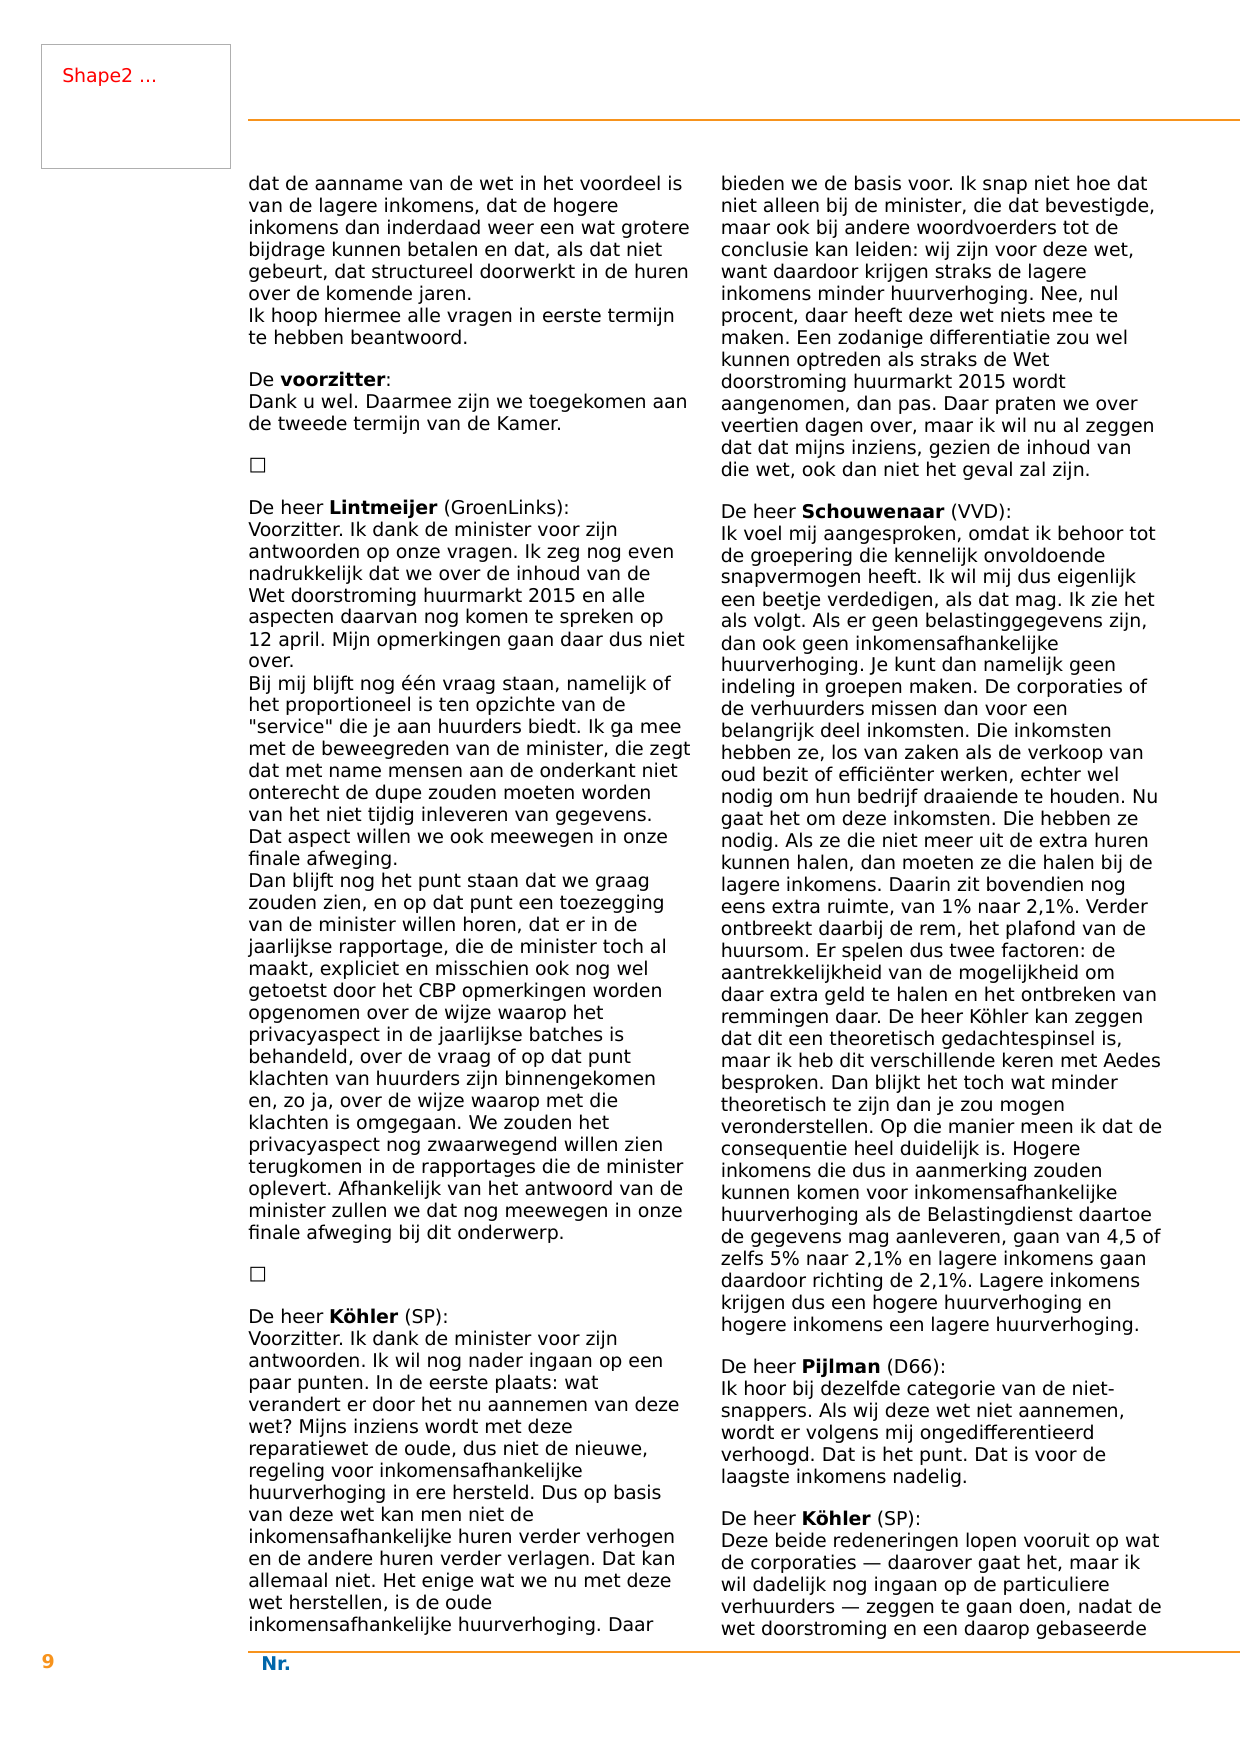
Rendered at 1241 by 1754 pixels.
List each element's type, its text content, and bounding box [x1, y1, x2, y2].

text ⬜ [248, 454, 691, 477]
text De voorzitter: [248, 369, 691, 391]
text Dank u wel. Daarmee zijn we toegekomen aan de tweede termijn van de Kamer. [248, 391, 691, 434]
text Ik voel mij aangesproken, omdat ik behoor tot de groepering die kennelijk onvoldoende snapvermogen heeft. Ik wil mij dus eigenlijk een beetje verdedigen, als dat mag. Ik zie het als volgt. Als er geen belastinggegevens zijn, dan ook geen inkomensafhankelijke huurverhoging. Je kunt dan namelijk geen indeling in groepen maken. De corporaties of de verhuurders missen dan voor een belangrijk deel inkomsten. Die inkomsten hebben ze, los van zaken als de verkoop van oud bezit of efficiënter werken, echter wel nodig om hun bedrijf draaiende te houden. Nu gaat het om deze inkomsten. Die hebben ze nodig. Als ze die niet meer uit de extra huren kunnen halen, dan moeten ze die halen bij de lagere inkomens. Daarin zit bovendien nog eens extra ruimte, van 1% naar 2,1%. Verder ontbreekt daarbij de rem, het plafond van de huursom. Er spelen dus twee factoren: de aantrekkelijkheid van de mogelijkheid om daar extra geld te halen en het ontbreken van remmingen daar. De heer Köhler kan zeggen dat dit een theoretisch gedachtespinsel is, maar ik heb dit verschillende keren met Aedes besproken. Dan blijkt het toch wat minder theoretisch te zijn dan je zou mogen veronderstellen. Op die manier meen ik dat de consequentie heel duidelijk is. Hogere inkomens die dus in aanmerking zouden kunnen komen voor inkomensafhankelijke huurverhoging als de Belastingdienst daartoe de gegevens mag aanleveren, gaan van 4,5 of zelfs 5% naar 2,1% en lagere inkomens gaan daardoor richting de 2,1%. Lagere inkomens krijgen dus een hogere huurverhoging en hogere inkomens een lagere huurverhoging. [721, 522, 1163, 1336]
text Deze beide redeneringen lopen vooruit op wat de corporaties — daarover gaat het, maar ik wil dadelijk nog ingaan op de particuliere verhuurders — zeggen te gaan doen, nadat de wet doorstroming en een daarop gebaseerde [721, 1529, 1163, 1639]
text Ik hoor bij dezelfde categorie van de niet-snappers. Als wij deze wet niet aannemen, wordt er volgens mij ongedifferentieerd verhoogd. Dat is het punt. Dat is voor de laagste inkomens nadelig. [721, 1378, 1163, 1488]
text Dan blijft nog het punt staan dat we graag zouden zien, en op dat punt een toezegging van de minister willen horen, dat er in de jaarlijkse rapportage, die de minister toch al maakt, expliciet en misschien ook nog wel getoetst door het CBP opmerkingen worden opgenomen over de wijze waarop het privacyaspect in de jaarlijkse batches is behandeld, over de vraag of op dat punt klachten van huurders zijn binnengekomen en, zo ja, over de wijze waarop met die klachten is omgegaan. We zouden het privacyaspect nog zwaarwegend willen zien terugkomen in de rapportages die de minister oplevert. Afhankelijk van het antwoord van de minister zullen we dat nog meewegen in onze finale afweging bij dit onderwerp. [248, 870, 691, 1244]
text bieden we de basis voor. Ik snap niet hoe dat niet alleen bij de minister, die dat bevestigde, maar ook bij andere woordvoerders tot de conclusie kan leiden: wij zijn voor deze wet, want daardoor krijgen straks de lagere inkomens minder huurverhoging. Nee, nul procent, daar heeft deze wet niets mee te maken. Een zodanige differentiatie zou wel kunnen optreden als straks de Wet doorstroming huurmarkt 2015 wordt aangenomen, dan pas. Daar praten we over veertien dagen over, maar ik wil nu al zeggen dat dat mijns inziens, gezien de inhoud van die wet, ook dan niet het geval zal zijn. [721, 173, 1163, 481]
text ⬜ [248, 1264, 691, 1286]
text De heer Köhler (SP): [721, 1508, 1163, 1529]
text Bij mij blijft nog één vraag staan, namelijk of het proportioneel is ten opzichte van de "service" die je aan huurders biedt. Ik ga mee met de beweegreden van de minister, die zegt dat met name mensen aan de onderkant niet onterecht de dupe zouden moeten worden van het niet tijdig inleveren van gegevens. Dat aspect willen we ook meewegen in onze finale afweging. [248, 672, 691, 870]
text De heer Lintmeijer (GroenLinks): [248, 497, 691, 518]
text Voorzitter. Ik dank de minister voor zijn antwoorden. Ik wil nog nader ingaan op een paar punten. In de eerste plaats: wat verandert er door het nu aannemen van deze wet? Mijns inziens wordt met deze reparatiewet de oude, dus niet de nieuwe, regeling voor inkomensafhankelijke huurverhoging in ere hersteld. Dus op basis van deze wet kan men niet de inkomensafhankelijke huren verder verhogen en de andere huren verder verlagen. Dat kan allemaal niet. Het enige wat we nu met deze wet herstellen, is de oude inkomensafhankelijke huurverhoging. Daar [248, 1328, 691, 1636]
text dat de aanname van de wet in het voordeel is van de lagere inkomens, dat de hogere inkomens dan inderdaad weer een wat grotere bijdrage kunnen betalen en dat, als dat niet gebeurt, dat structureel doorwerkt in de huren over de komende jaren. [248, 173, 691, 305]
text De heer Schouwenaar (VVD): [721, 501, 1163, 522]
text Voorzitter. Ik dank de minister voor zijn antwoorden op onze vragen. Ik zeg nog even nadrukkelijk dat we over de inhoud van de Wet doorstroming huurmarkt 2015 en alle aspecten daarvan nog komen te spreken op 12 april. Mijn opmerkingen gaan daar dus niet over. [248, 518, 691, 672]
text De heer Köhler (SP): [248, 1306, 691, 1328]
text Ik hoop hiermee alle vragen in eerste termijn te hebben beantwoord. [248, 305, 691, 349]
text De heer Pijlman (D66): [721, 1356, 1163, 1378]
